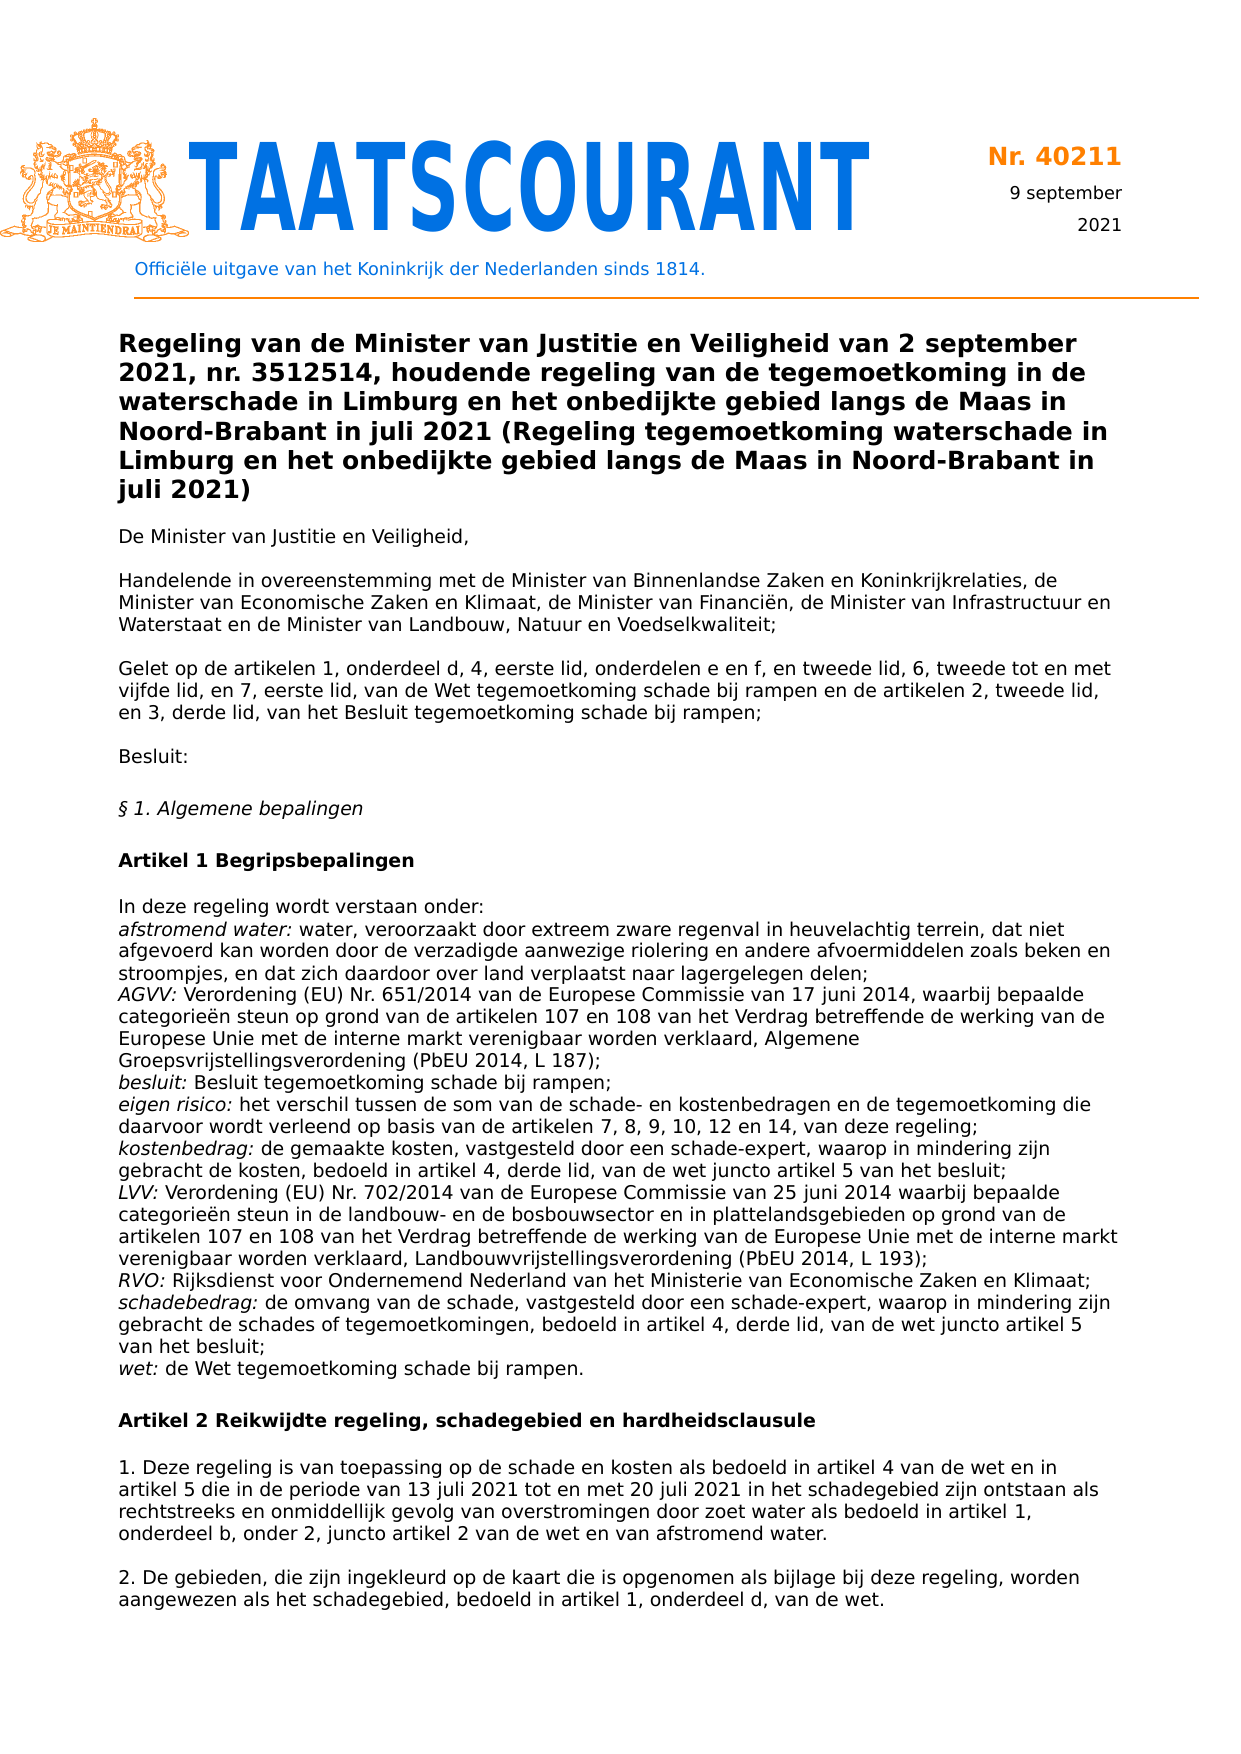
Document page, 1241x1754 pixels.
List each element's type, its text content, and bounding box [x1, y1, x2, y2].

text kostenbedrag: de gemaakte kosten, vastgesteld door een schade-expert, waarop in mindering zijn gebracht de kosten, bedoeld in artikel 4, derde lid, van de wet juncto artikel 5 van het besluit; [118, 1138, 1122, 1182]
text LVV: Verordening (EU) Nr. 702/2014 van de Europese Commissie van 25 juni 2014 waarbij bepaalde categorieën steun in de landbouw- en de bosbouwsector en in plattelandsgebieden op grond van de artikelen 107 en 108 van het Verdrag betreffende de werking van de Europese Unie met de interne markt verenigbaar worden verklaard, Landbouwvrijstellingsverordening (PbEU 2014, L 193); [118, 1182, 1122, 1270]
subtitle Artikel 2 Reikwijdte regeling, schadegebied en hardheidsclausule [118, 1410, 1122, 1432]
text Besluit: [118, 746, 1122, 767]
table_cell 9 september [939, 177, 1199, 209]
table_header [0, 242, 134, 297]
text 2. De gebieden, die zijn ingekleurd op de kaart die is opgenomen als bijlage bij deze regeling, worden aangewezen als het schadegebied, bedoeld in artikel 1, onderdeel d, van de wet. [118, 1567, 1122, 1611]
picture [0, 118, 189, 242]
text De Minister van Justitie en Veiligheid, [118, 526, 1122, 548]
text RVO: Rijksdienst voor Ondernemend Nederland van het Ministerie van Economische Zaken en Klimaat; [118, 1270, 1122, 1292]
subtitle Artikel 1 Begripsbepalingen [118, 849, 1122, 871]
text AGVV: Verordening (EU) Nr. 651/2014 van de Europese Commissie van 17 juni 2014, waarbij bepaalde categorieën steun op grond van de artikelen 107 en 108 van het Verdrag betreffende de werking van de Europese Unie met de interne markt verenigbaar worden verklaard, Algemene Groepsvrijstellingsverordening (PbEU 2014, L 187); [118, 984, 1122, 1072]
text eigen risico: het verschil tussen de som van de schade- en kostenbedragen en de tegemoetkoming die daarvoor wordt verleend op basis van de artikelen 7, 8, 9, 10, 12 en 14, van deze regeling; [118, 1094, 1122, 1138]
text Gelet op de artikelen 1, onderdeel d, 4, eerste lid, onderdelen e en f, en tweede lid, 6, tweede tot en met vijfde lid, en 7, eerste lid, van de Wet tegemoetkoming schade bij rampen en de artikelen 2, tweede lid, en 3, derde lid, van het Besluit tegemoetkoming schade bij rampen; [118, 658, 1122, 724]
text besluit: Besluit tegemoetkoming schade bij rampen; [118, 1072, 1122, 1094]
text schadebedrag: de omvang van de schade, vastgesteld door een schade-expert, waarop in mindering zijn gebracht de schades of tegemoetkomingen, bedoeld in artikel 4, derde lid, van de wet juncto artikel 5 van het besluit; [118, 1292, 1122, 1358]
text afstromend water: water, veroorzaakt door extreem zware regenval in heuvelachtig terrein, dat niet afgevoerd kan worden door de verzadigde aanwezige riolering en andere afvoermiddelen zoals beken en stroompjes, en dat zich daardoor over land verplaatst naar lagergelegen delen; [118, 918, 1122, 984]
table_header Nr. 40211 [939, 118, 1199, 177]
table_cell Officiële uitgave van het Koninkrijk der Nederlanden sinds 1814. [134, 259, 1199, 297]
text In deze regeling wordt verstaan onder: [118, 896, 1122, 918]
table_header STAATSCOURANT [134, 118, 939, 259]
text wet: de Wet tegemoetkoming schade bij rampen. [118, 1358, 1122, 1380]
text Handelende in overeenstemming met de Minister van Binnenlandse Zaken en Koninkrijkrelaties, de Minister van Economische Zaken en Klimaat, de Minister van Financiën, de Minister van Infrastructuur en Waterstaat en de Minister van Landbouw, Natuur en Voedselkwaliteit; [118, 570, 1122, 636]
text 1. Deze regeling is van toepassing op de schade en kosten als bedoeld in artikel 4 van de wet en in artikel 5 die in de periode van 13 juli 2021 tot en met 20 juli 2021 in het schadegebied zijn ontstaan als rechtstreeks en onmiddellijk gevolg van overstromingen door zoet water als bedoeld in artikel 1, onderdeel b, onder 2, juncto artikel 2 van de wet en van afstromend water. [118, 1457, 1122, 1545]
table_cell 2021 [939, 209, 1199, 259]
subtitle Regeling van de Minister van Justitie en Veiligheid van 2 september 2021, nr. 3512514, houdende regeling van de tegemoetkoming in de waterschade in Limburg en het onbedijkte gebied langs de Maas in Noord-Brabant in juli 2021 (Regeling tegemoetkoming waterschade in Limburg en het onbedijkte gebied langs de Maas in Noord-Brabant in juli 2021) [118, 329, 1122, 504]
subtitle § 1. Algemene bepalingen [118, 797, 1122, 819]
